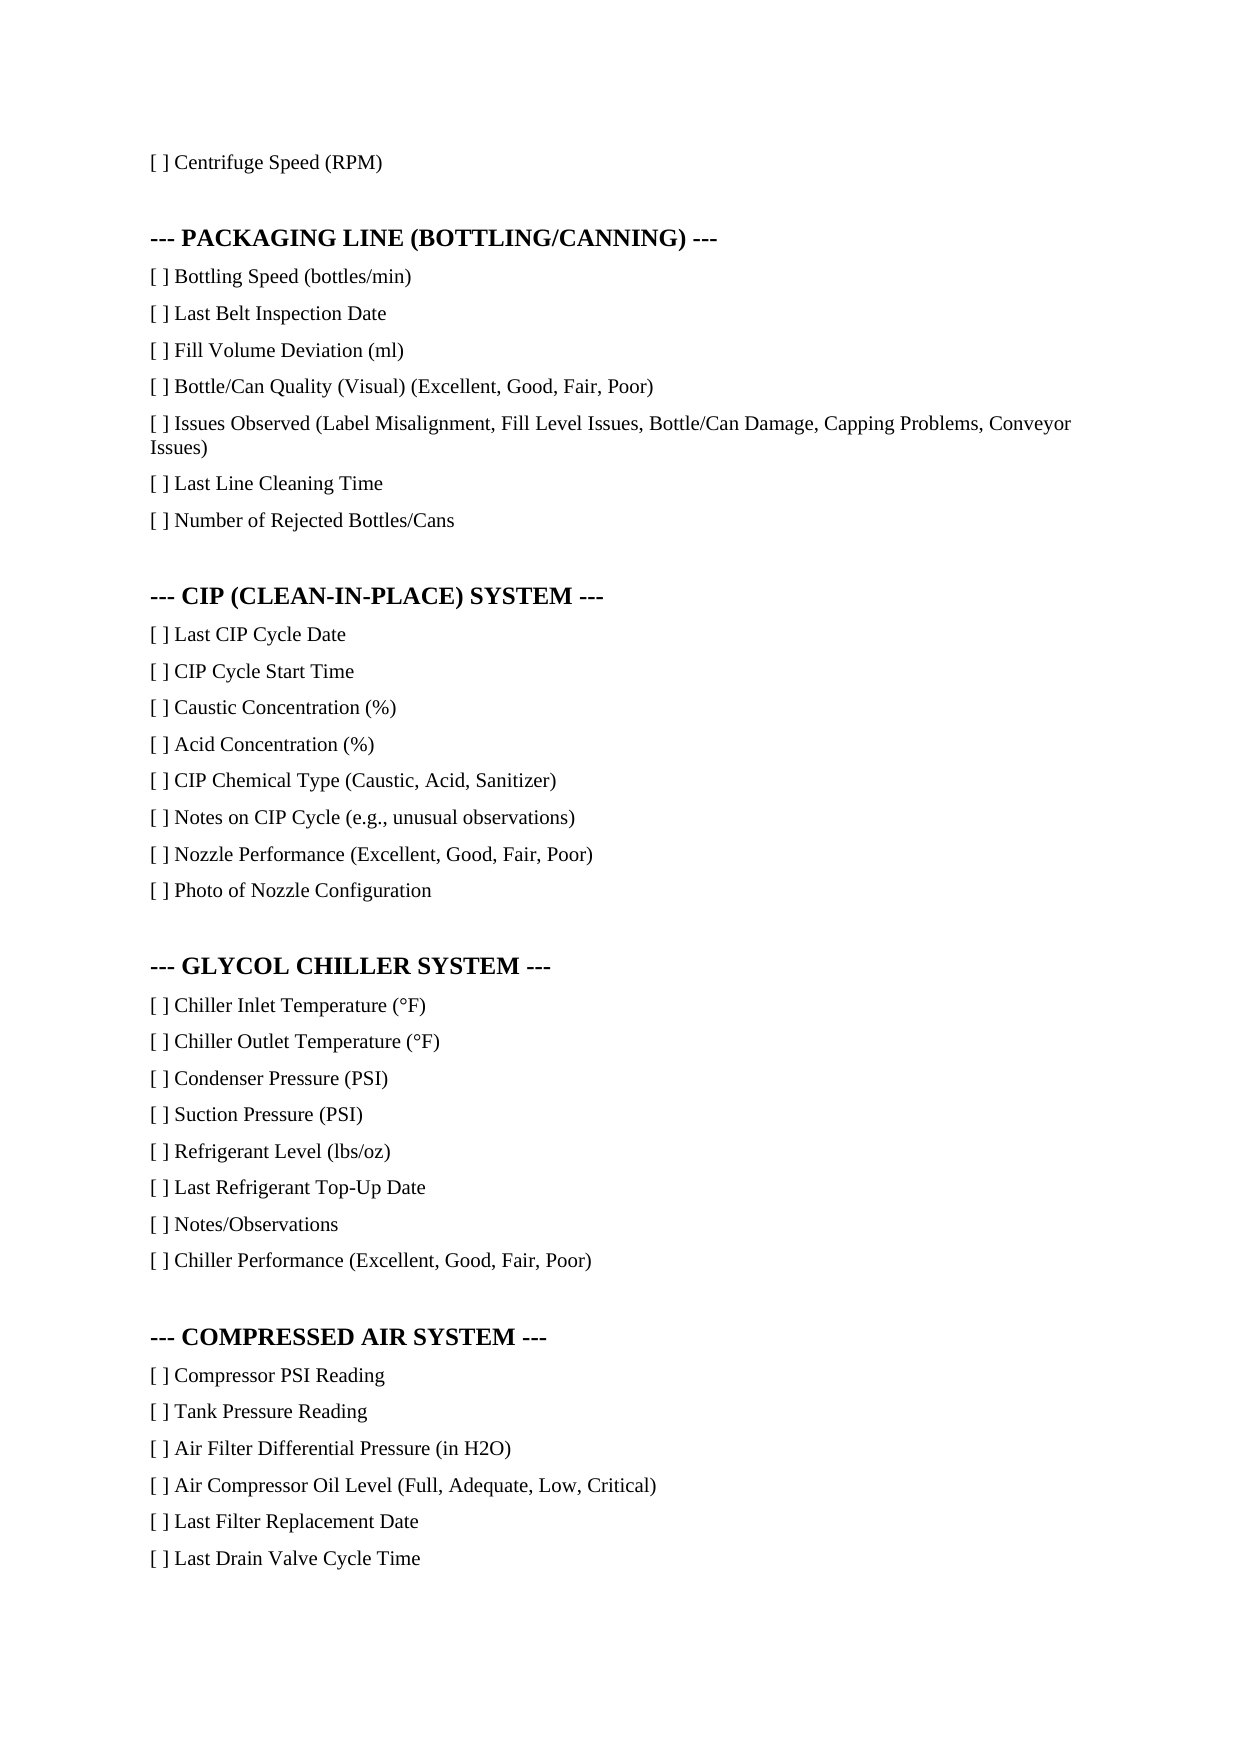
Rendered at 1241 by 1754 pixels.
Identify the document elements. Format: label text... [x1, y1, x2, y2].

text [ ] CIP Chemical Type (Caustic, Acid, Sanitizer) [150, 768, 1090, 792]
text [ ] Last CIP Cycle Date [150, 622, 1090, 646]
text [ ] Acid Concentration (%) [150, 732, 1090, 756]
text [ ] Chiller Inlet Temperature (°F) [150, 992, 1090, 1017]
text [ ] Fill Volume Deviation (ml) [150, 337, 1090, 362]
text [ ] CIP Cycle Start Time [150, 659, 1090, 683]
text [ ] Nozzle Performance (Excellent, Good, Fair, Poor) [150, 842, 1090, 866]
text [ ] Air Compressor Oil Level (Full, Adequate, Low, Critical) [150, 1472, 1090, 1497]
text [ ] Chiller Performance (Excellent, Good, Fair, Poor) [150, 1248, 1090, 1272]
text [ ] Chiller Outlet Temperature (°F) [150, 1029, 1090, 1053]
text [ ] Last Refrigerant Top-Up Date [150, 1175, 1090, 1199]
text [ ] Bottle/Can Quality (Visual) (Excellent, Good, Fair, Poor) [150, 374, 1090, 398]
text [ ] Last Filter Replacement Date [150, 1509, 1090, 1533]
text [ ] Air Filter Differential Pressure (in H2O) [150, 1436, 1090, 1460]
text [ ] Photo of Nozzle Configuration [150, 878, 1090, 902]
text [ ] Number of Rejected Bottles/Cans [150, 508, 1090, 532]
text [ ] Tank Pressure Reading [150, 1399, 1090, 1423]
text [ ] Notes on CIP Cycle (e.g., unusual observations) [150, 805, 1090, 829]
text [ ] Refrigerant Level (lbs/oz) [150, 1139, 1090, 1163]
text [ ] Issues Observed (Label Misalignment, Fill Level Issues, Bottle/Can Damage, Capping Problems, Conveyor Issues) [150, 411, 1090, 459]
text [ ] Last Line Cleaning Time [150, 471, 1090, 495]
text [ ] Caustic Concentration (%) [150, 695, 1090, 719]
text [ ] Last Drain Valve Cycle Time [150, 1546, 1090, 1570]
text --- PACKAGING LINE (BOTTLING/CANNING) --- [150, 223, 1090, 252]
text --- CIP (CLEAN-IN-PLACE) SYSTEM --- [150, 581, 1090, 610]
text [ ] Notes/Observations [150, 1212, 1090, 1236]
text [ ] Compressor PSI Reading [150, 1363, 1090, 1387]
text [ ] Condenser Pressure (PSI) [150, 1066, 1090, 1090]
text [ ] Bottling Speed (bottles/min) [150, 264, 1090, 288]
text [ ] Centrifuge Speed (RPM) [150, 150, 1090, 174]
text --- COMPRESSED AIR SYSTEM --- [150, 1322, 1090, 1350]
text --- GLYCOL CHILLER SYSTEM --- [150, 951, 1090, 980]
text [ ] Last Belt Inspection Date [150, 301, 1090, 325]
text [ ] Suction Pressure (PSI) [150, 1102, 1090, 1126]
